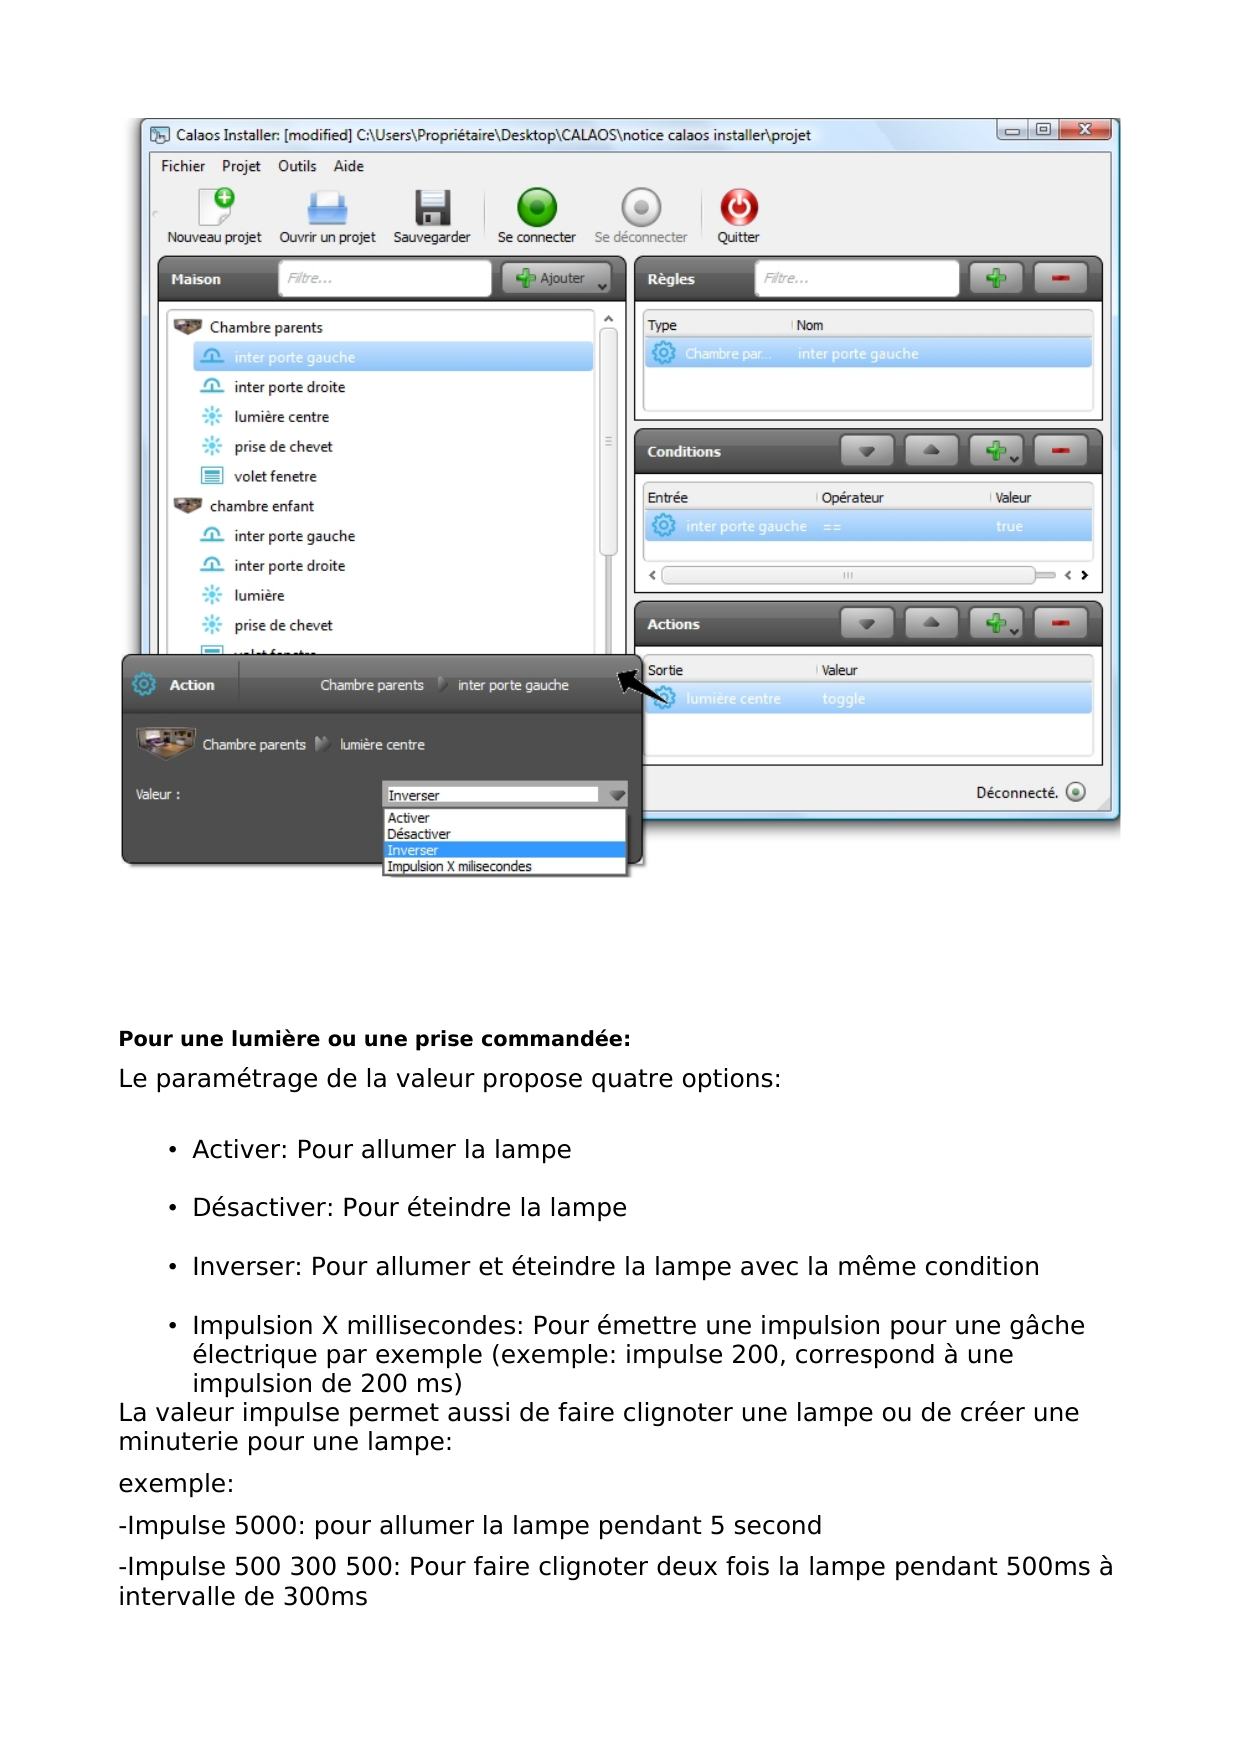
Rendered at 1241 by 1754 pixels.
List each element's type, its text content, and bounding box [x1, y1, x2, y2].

list Inverser: Pour allumer et éteindre la lampe avec la même condition [177, 1252, 1122, 1281]
list Impulsion X millisecondes: Pour émettre une impulsion pour une gâche électrique par exemple (exemple: impulse 200, correspond à une impulsion de 200 ms) [177, 1311, 1122, 1398]
text Le paramétrage de la valeur propose quatre options: [118, 1064, 1122, 1093]
text exemple: [118, 1469, 1122, 1498]
text -Impulse 5000: pour allumer la lampe pendant 5 second [118, 1511, 1122, 1540]
picture [118, 118, 1123, 880]
list Activer: Pour allumer la lampe [177, 1135, 1122, 1164]
text -Impulse 500 300 500: Pour faire clignoter deux fois la lampe pendant 500ms à intervalle de 300ms [118, 1552, 1122, 1611]
list Désactiver: Pour éteindre la lampe [177, 1193, 1122, 1223]
subtitle Pour une lumière ou une prise commandée: [118, 1027, 1122, 1051]
text La valeur impulse permet aussi de faire clignoter une lampe ou de créer une minuterie pour une lampe: [118, 1398, 1122, 1457]
